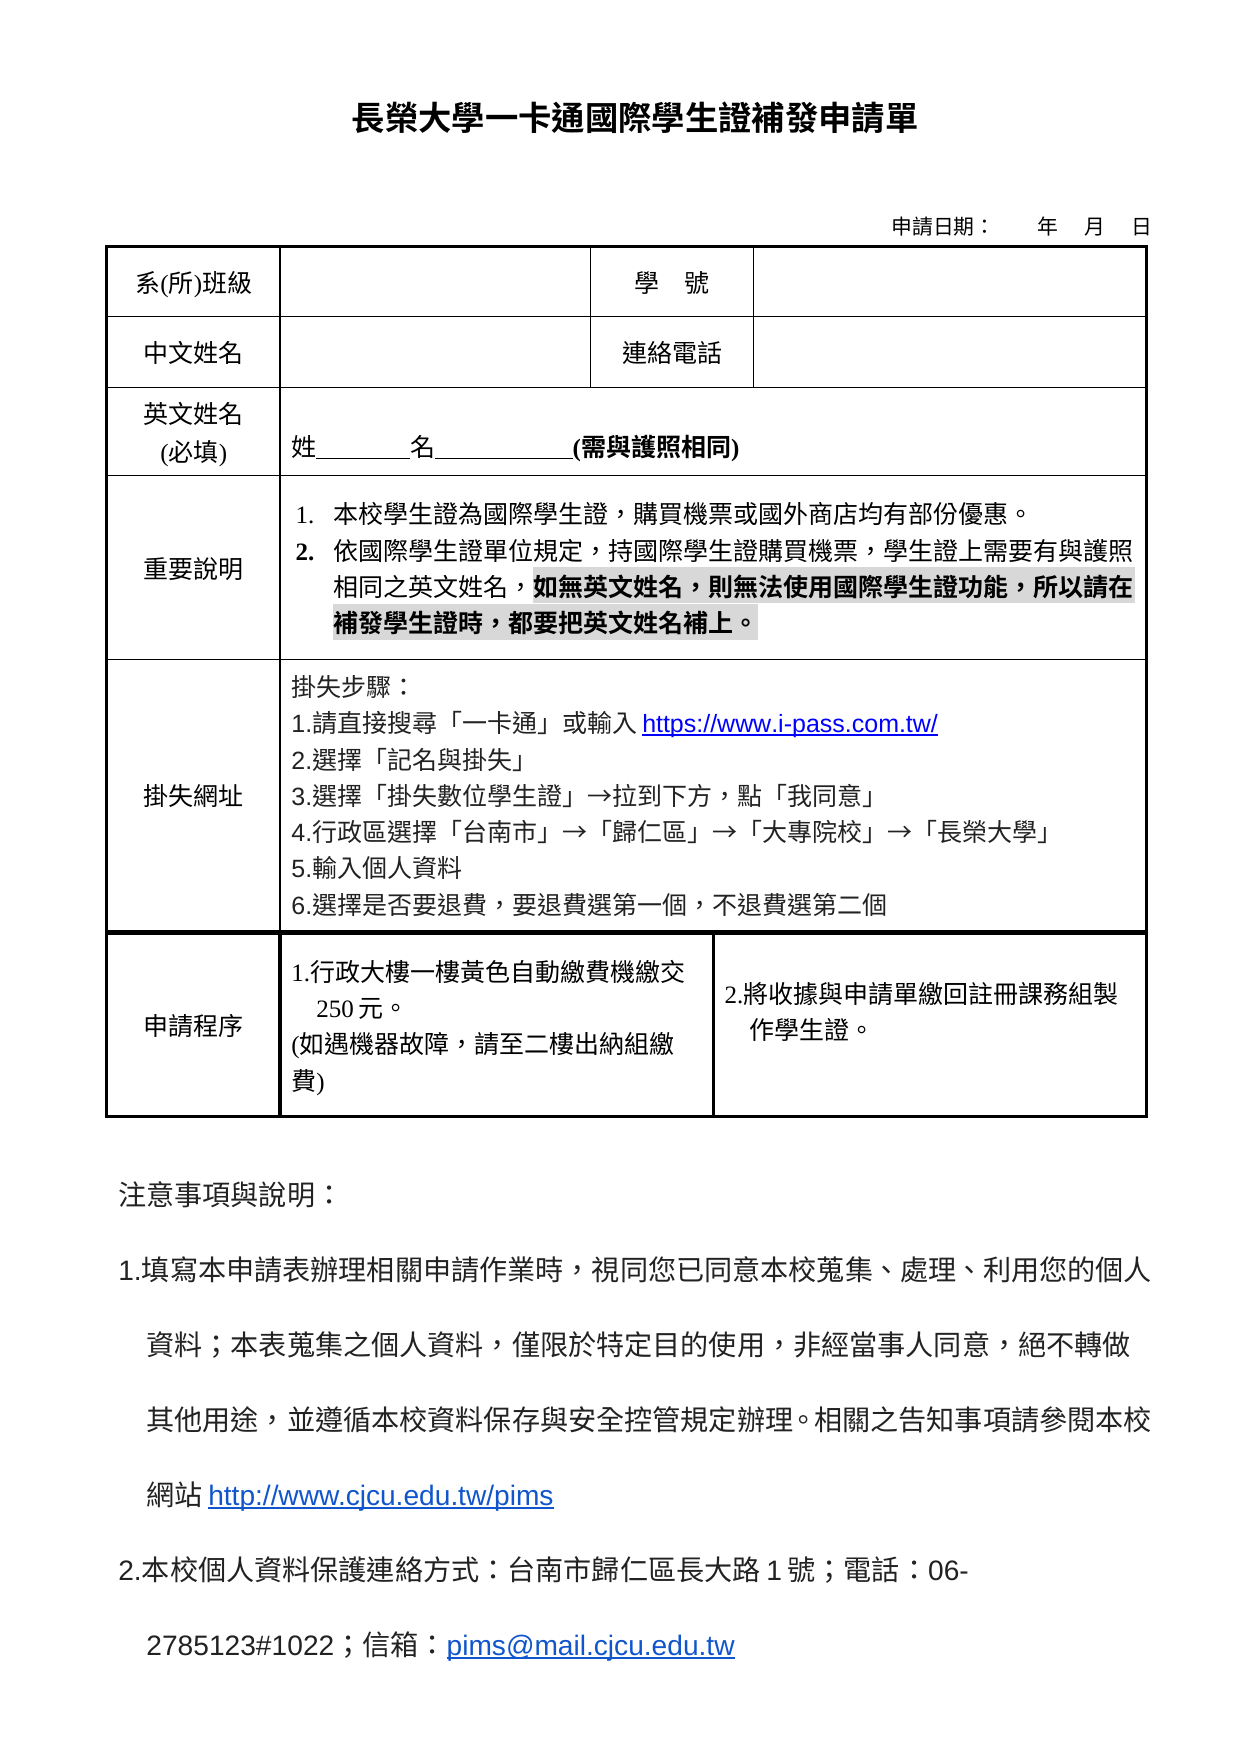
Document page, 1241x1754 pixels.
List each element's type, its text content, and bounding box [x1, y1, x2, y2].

table_cell 姓 名 (需與護照相同) [281, 388, 1145, 475]
table_cell 掛失網址 [108, 660, 279, 930]
table_cell 掛失步驟： 1.請直接搜尋「一卡通」或輸入https://www.i-pass.com.tw/ 2.選擇「記名與掛失」 3.選擇「掛失數位學生證」→拉到下方，點「我同意」 4.行政區選擇「台南市」→「歸仁區」→「大專院校」→「長榮大學」 5.輸入個人資料 6.選擇是否要退費，要退費選第一個，不退費選第二個 [281, 660, 1145, 930]
table_cell [754, 317, 1145, 387]
text 注意事項與說明： [118, 1156, 1152, 1231]
table_cell 連絡電話 [591, 317, 753, 387]
table_cell 中文姓名 [108, 317, 279, 387]
table_cell 2.將收據與申請單繳回註冊課務組製作學生證。 [715, 935, 1145, 1115]
table_cell [281, 317, 590, 387]
table_cell 本校學生證為國際學生證，購買機票或國外商店均有部份優惠。 依國際學生證單位規定，持國際學生證購買機票，學生證上需要有與護照相同之英文姓名，如無英文姓名，則無法使用國際學生證功能，所以請在補發學生證時，都要把英文姓名補上。 [281, 476, 1145, 658]
text 1.填寫本申請表辦理相關申請作業時，視同您已同意本校蒐集、處理、利用您的個人資料；本表蒐集之個人資料，僅限於特定目的使用，非經當事人同意，絕不轉做其他用途，並遵循本校資料保存與安全控管規定辦理。相關之告知事項請參閱本校網站http://www.cjcu.edu.tw/pims [118, 1231, 1152, 1531]
table_header [281, 248, 590, 316]
text 長榮大學一卡通國際學生證補發申請單 [118, 89, 1152, 141]
text 申請日期： 年 月 日 [118, 193, 1152, 245]
table_header [754, 248, 1145, 316]
table_cell 重要說明 [108, 476, 279, 658]
table_cell 申請程序 [108, 935, 278, 1115]
text 2.本校個人資料保護連絡方式：台南市歸仁區長大路1號；電話：06-2785123#1022；信箱：pims@mail.cjcu.edu.tw [118, 1531, 1152, 1681]
table_cell 1.行政大樓一樓黃色自動繳費機繳交250元。 (如遇機器故障，請至二樓出納組繳費) [282, 935, 712, 1115]
table_header 系(所)班級 [108, 248, 279, 316]
table_cell 英文姓名 (必填) [108, 388, 279, 475]
table_header 學 號 [591, 248, 753, 316]
